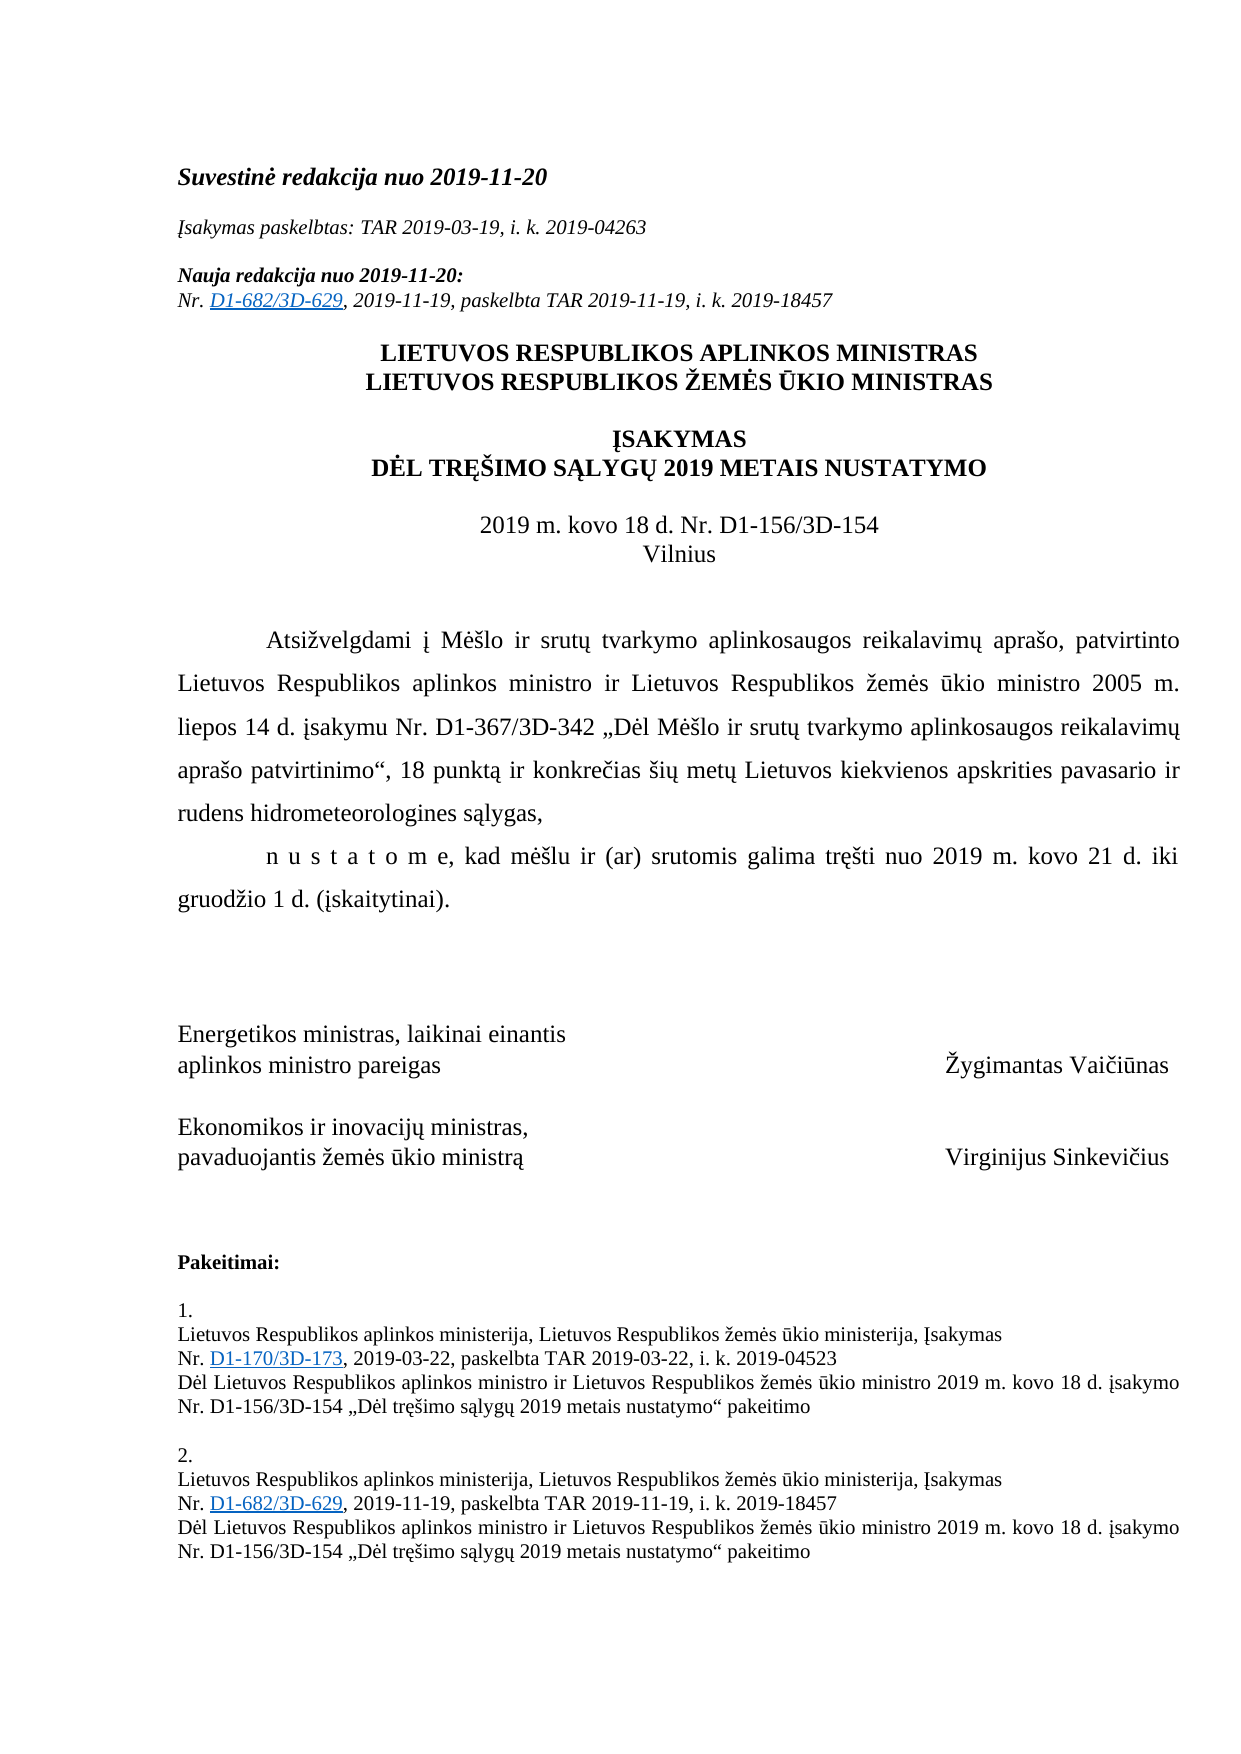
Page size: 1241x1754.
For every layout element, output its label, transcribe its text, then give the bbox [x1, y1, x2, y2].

text Nauja redakcija nuo 2019-11-20: [177, 263, 1181, 287]
text Ekonomikos ir inovacijų ministras, [177, 1112, 1181, 1140]
text Įsakymas paskelbtas: TAR 2019-03-19, i. k. 2019-04263 [177, 215, 1181, 239]
text Energetikos ministras, laikinai einantis [177, 1019, 1181, 1048]
text 1. [177, 1298, 1181, 1322]
text Nr. D1-682/3D-629, 2019-11-19, paskelbta TAR 2019-11-19, i. k. 2019-18457 [177, 1491, 1181, 1515]
text Dėl Lietuvos Respublikos aplinkos ministro ir Lietuvos Respublikos žemės ūkio ministro 2019 m. kovo 18 d. įsakymo Nr. D1-156/3D-154 „Dėl tręšimo sąlygų 2019 metais nustatymo“ pakeitimo [177, 1370, 1181, 1418]
text Atsižvelgdami į Mėšlo ir srutų tvarkymo aplinkosaugos reikalavimų aprašo, patvirtinto Lietuvos Respublikos aplinkos ministro ir Lietuvos Respublikos žemės ūkio ministro 2005 m. liepos 14 d. įsakymu Nr. D1-367/3D-342 „Dėl Mėšlo ir srutų tvarkymo aplinkosaugos reikalavimų aprašo patvirtinimo“, 18 punktą ir konkrečias šių metų Lietuvos kiekvienos apskrities pavasario ir rudens hidrometeorologines sąlygas, [177, 625, 1181, 827]
text DĖL TRĘŠIMO SĄLYGŲ 2019 METAIS NUSTATYMO [177, 453, 1181, 482]
text pavaduojantis žemės ūkio ministrą Virginijus Sinkevičius [177, 1142, 1181, 1171]
text Dėl Lietuvos Respublikos aplinkos ministro ir Lietuvos Respublikos žemės ūkio ministro 2019 m. kovo 18 d. įsakymo Nr. D1-156/3D-154 „Dėl tręšimo sąlygų 2019 metais nustatymo“ pakeitimo [177, 1515, 1181, 1563]
text n u s t a t o m e, kad mėšlu ir (ar) srutomis galima tręšti nuo 2019 m. kovo 21 d. iki gruodžio 1 d. (įskaitytinai). [177, 841, 1181, 913]
text Nr. D1-170/3D-173, 2019-03-22, paskelbta TAR 2019-03-22, i. k. 2019-04523 [177, 1346, 1181, 1370]
text Lietuvos Respublikos aplinkos ministerija, Lietuvos Respublikos žemės ūkio ministerija, Įsakymas [177, 1322, 1181, 1346]
text LIETUVOS RESPUBLIKOS ŽEMĖS ŪKIO MINISTRAS [177, 367, 1181, 395]
text Suvestinė redakcija nuo 2019-11-20 [177, 162, 1181, 191]
text 2. [177, 1442, 1181, 1467]
text aplinkos ministro pareigas Žygimantas Vaičiūnas [177, 1050, 1181, 1079]
text ĮSAKYMAS [177, 424, 1181, 453]
text Lietuvos Respublikos aplinkos ministerija, Lietuvos Respublikos žemės ūkio ministerija, Įsakymas [177, 1467, 1181, 1491]
text 2019 m. kovo 18 d. Nr. D1-156/3D-154 [177, 510, 1181, 539]
text Pakeitimai: [177, 1250, 1181, 1274]
text Nr. D1-682/3D-629, 2019-11-19, paskelbta TAR 2019-11-19, i. k. 2019-18457 [177, 287, 1181, 312]
text LIETUVOS RESPUBLIKOS APLINKOS MINISTRAS [177, 338, 1181, 367]
text Vilnius [177, 539, 1181, 568]
